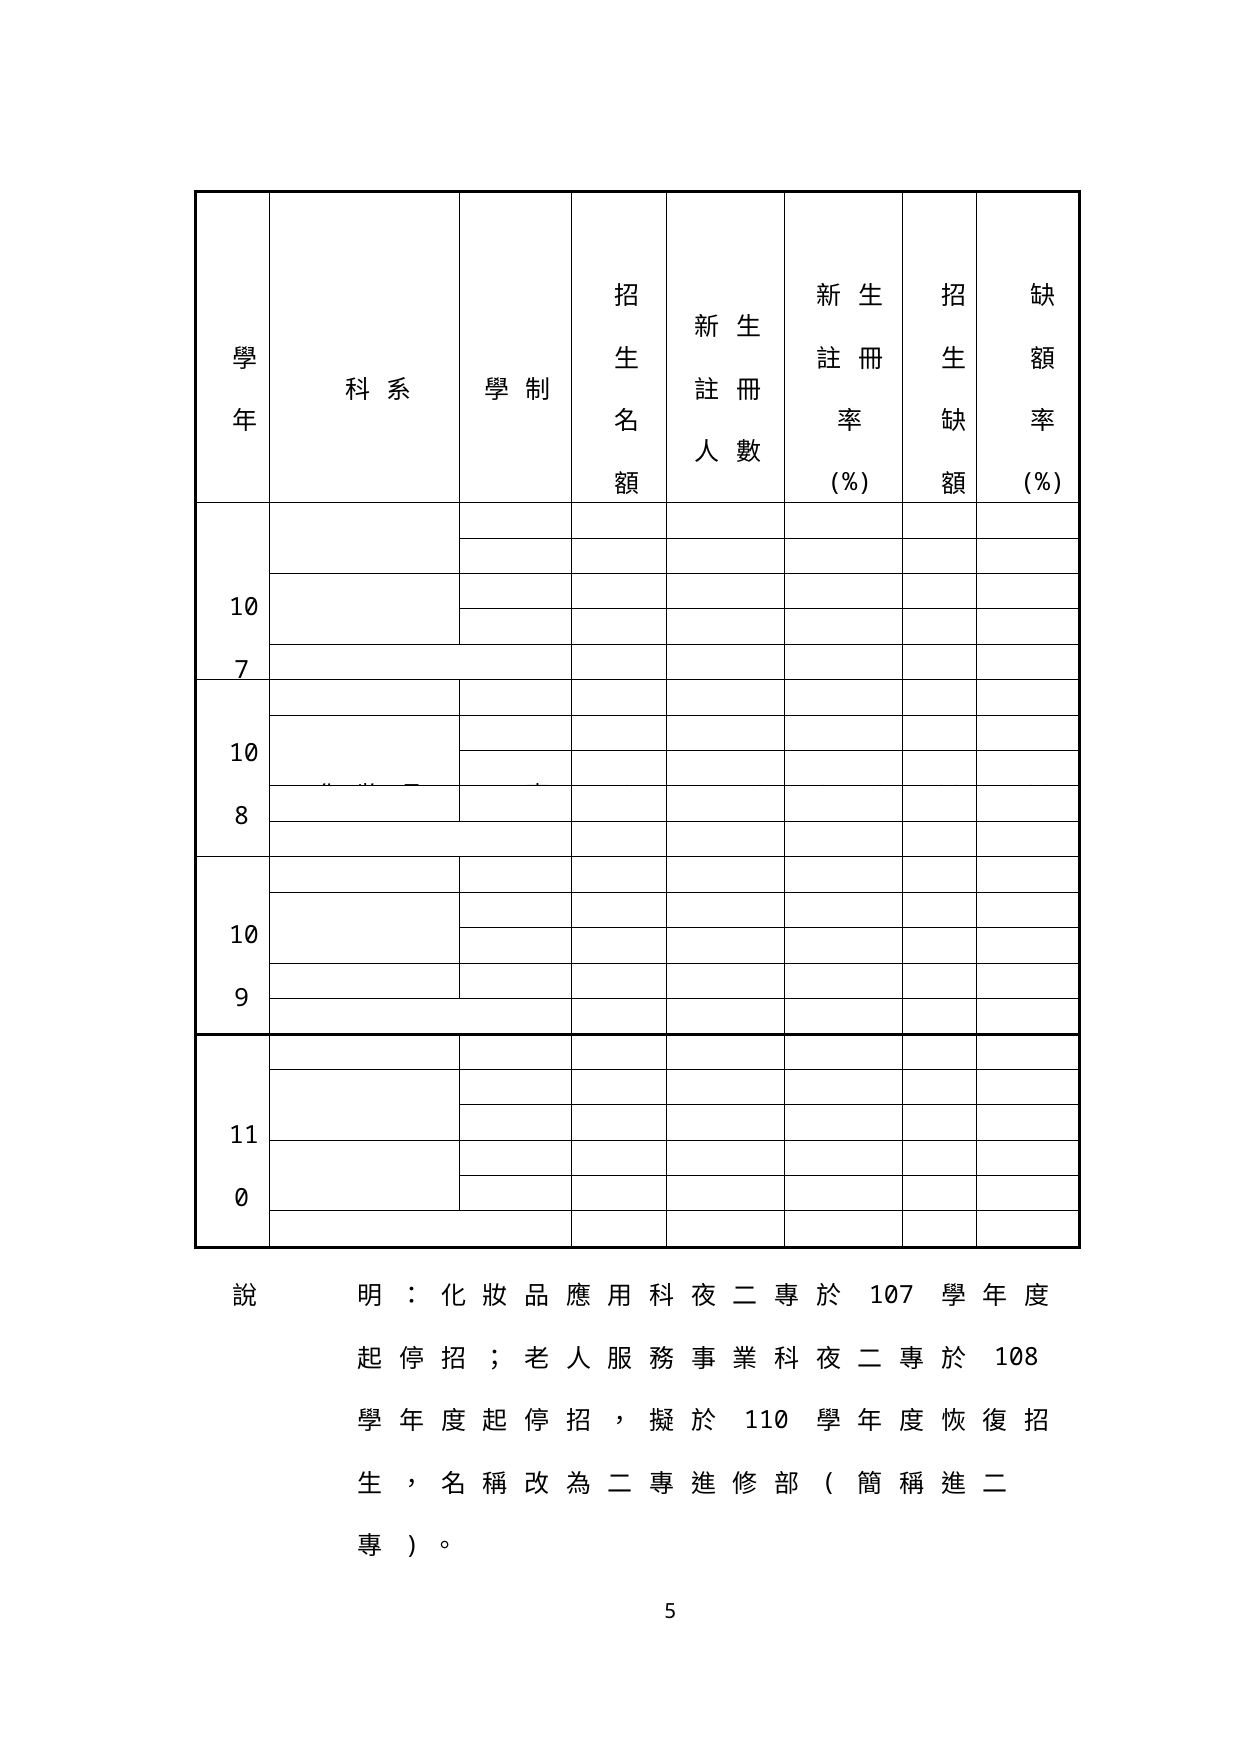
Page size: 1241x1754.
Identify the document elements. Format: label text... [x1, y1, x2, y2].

table_cell 14.55 [977, 1070, 1078, 1104]
table_cell 74 [572, 539, 666, 573]
table_cell 五專 [460, 857, 571, 892]
table_cell 0.00 [977, 609, 1078, 644]
table_cell 五專 [460, 893, 571, 927]
table_cell 64 [785, 1141, 902, 1175]
table_cell 250 [572, 680, 666, 714]
table_cell 50 [667, 786, 784, 821]
table_cell 二專 [460, 539, 571, 573]
table_cell 0 [903, 609, 976, 644]
table_cell 0.00 [977, 716, 1078, 750]
table_cell 五專 [460, 964, 571, 998]
table_cell 夜二專 [460, 609, 571, 644]
table_cell 434 [572, 822, 666, 856]
table_header 新生註冊人數 [667, 193, 784, 502]
table_cell 老人服務事業科 [270, 786, 459, 821]
table_cell 109 [197, 857, 269, 1033]
table_cell 55 [572, 893, 666, 927]
table_cell 250 [572, 857, 666, 892]
table_cell 30 [572, 1176, 666, 1210]
table_cell 0 [977, 857, 1078, 892]
table_cell 15 [903, 645, 976, 679]
table_cell 0.00 [977, 786, 1078, 821]
table_cell 28 [667, 1176, 784, 1210]
table_cell 護理科 [270, 680, 459, 714]
table_cell 18 [903, 1141, 976, 1175]
table_cell 五專 [460, 1070, 571, 1104]
table_cell 五專 [460, 680, 571, 714]
table_cell 100.00 [785, 716, 902, 750]
table_cell 合計 [270, 645, 571, 679]
table_cell 59 [667, 539, 784, 573]
table_cell 16 [903, 928, 976, 962]
table_cell 49 [667, 716, 784, 750]
table_cell 445 [572, 645, 666, 679]
table_cell 50 [572, 786, 666, 821]
table_cell 79.73 [785, 539, 902, 573]
table_cell 409 [667, 999, 784, 1033]
table_cell 0 [903, 680, 976, 714]
table_cell 50 [572, 1141, 666, 1175]
table_cell 85 [572, 751, 666, 785]
table_cell 41 [572, 1105, 666, 1139]
table_cell 0 [903, 503, 976, 537]
table_cell 0 [977, 964, 1078, 998]
table_cell 426 [572, 1211, 666, 1246]
text 說 明：化妝品應用科夜二專於107學年度起停招；老人服務事業科夜二專於108學年度起停招，擬於110學年度恢復招生，名稱改為二專進修部(簡稱進二專)。 [197, 1252, 1058, 1564]
table_cell 98 [785, 1036, 902, 1069]
table_cell 0.00 [977, 503, 1078, 537]
table_header 新生註冊率(%) [785, 193, 902, 502]
table_cell 49 [572, 716, 666, 750]
table_cell 老人服務事業科 [270, 574, 459, 644]
table_cell 33 [903, 822, 976, 856]
table_cell 6.67 [977, 1176, 1078, 1210]
table_header 招生缺額 [903, 193, 976, 502]
table_cell 0 [903, 964, 976, 998]
table_cell 五專 [460, 1036, 571, 1069]
table_cell 90.24 [785, 1105, 902, 1139]
table_cell 4 [903, 1105, 976, 1139]
table_cell 0.00 [977, 574, 1078, 608]
table_cell 50 [667, 964, 784, 998]
table_cell 38.82 [977, 751, 1078, 785]
table_cell 五專 [460, 1141, 571, 1175]
table_cell 50 [572, 964, 666, 998]
table_cell 老人服務事業科 [270, 1141, 459, 1210]
table_cell 8.69 [977, 1211, 1078, 1246]
table_cell 49 [667, 503, 784, 537]
table_cell 0 [977, 893, 1078, 927]
table_cell 2 [977, 1036, 1078, 1069]
table_cell 92.40 [785, 822, 902, 856]
table_cell 70 [572, 928, 666, 962]
table_header 學年 [197, 193, 269, 502]
table_cell 二專 [460, 928, 571, 962]
table_header 招生名額 [572, 193, 666, 502]
table_cell 100.00 [785, 503, 902, 537]
table_cell 護理科 [270, 1036, 459, 1069]
table_cell 二專 [460, 1105, 571, 1139]
table_cell 五專 [460, 716, 571, 750]
table_cell 55 [572, 1070, 666, 1104]
table_cell 化妝品應用科 [270, 1070, 459, 1139]
table_cell 22 [667, 609, 784, 644]
table_cell 100 [785, 857, 902, 892]
table_cell 0 [903, 786, 976, 821]
table_cell 100 [785, 893, 902, 927]
table_cell 55 [667, 893, 784, 927]
table_cell 合計 [270, 1211, 571, 1246]
table_cell 36.00 [977, 1141, 1078, 1175]
table_cell 85.45 [785, 1070, 902, 1104]
table_cell 老人服務事業科 [270, 964, 459, 998]
table_cell 0.00 [977, 680, 1078, 714]
table_cell 77.14 [785, 928, 902, 962]
table_cell 2 [903, 1176, 976, 1210]
table_cell 37 [667, 1105, 784, 1139]
table_cell 100.00 [785, 609, 902, 644]
table_cell 32 [667, 1141, 784, 1175]
table_cell 49 [572, 503, 666, 537]
table_cell 91.31 [785, 1211, 902, 1246]
table_cell 389 [667, 1211, 784, 1246]
table_cell 0 [903, 716, 976, 750]
table_cell 96.63 [785, 645, 902, 679]
table_cell 8 [903, 1070, 976, 1104]
table_cell 護理科 [270, 857, 459, 892]
table_cell 245 [667, 1036, 784, 1069]
table_cell 108 [197, 680, 269, 856]
table_cell 5 [903, 1036, 976, 1069]
table_cell 五專 [460, 503, 571, 537]
table_cell 96.24 [785, 999, 902, 1033]
table_cell 401 [667, 822, 784, 856]
table_cell 100.00 [785, 680, 902, 714]
table_cell 0 [903, 893, 976, 927]
table_cell 0 [903, 574, 976, 608]
table_cell 3.76 [977, 999, 1078, 1033]
table_cell 250 [667, 857, 784, 892]
table_cell 22.86 [977, 928, 1078, 962]
table_cell 化妝品應用科 [270, 893, 459, 962]
table_cell 7.60 [977, 822, 1078, 856]
table_cell 425 [572, 999, 666, 1033]
table_cell 50 [667, 574, 784, 608]
table_header 科系 [270, 193, 459, 502]
table_header 缺額率(%) [977, 193, 1078, 502]
table_cell 16 [903, 999, 976, 1033]
table_cell 9.76 [977, 1105, 1078, 1139]
table_cell 250 [667, 680, 784, 714]
table_cell 二專 [460, 751, 571, 785]
table_cell 52 [667, 751, 784, 785]
table_header 學制 [460, 193, 571, 502]
table_cell 37 [903, 1211, 976, 1246]
table_cell 61.18 [785, 751, 902, 785]
table_cell 進二專 [460, 1176, 571, 1210]
table_cell 100.00 [785, 574, 902, 608]
table_cell 合計 [270, 822, 571, 856]
table_cell 50 [572, 574, 666, 608]
table_cell 110 [197, 1036, 269, 1246]
table_cell 100.00 [785, 786, 902, 821]
table_cell 54 [667, 928, 784, 962]
table_cell 250 [572, 1036, 666, 1069]
table_cell 五專 [460, 786, 571, 821]
table_cell 15 [903, 539, 976, 573]
table_cell 20.27 [977, 539, 1078, 573]
table_cell 100 [785, 964, 902, 998]
table_cell 0 [903, 857, 976, 892]
table_cell 47 [667, 1070, 784, 1104]
table_cell 430 [667, 645, 784, 679]
table_cell 合計 [270, 999, 571, 1033]
table_cell 五專 [460, 574, 571, 608]
table_cell 22 [572, 609, 666, 644]
table_cell 化妝品應用科 [270, 503, 459, 573]
table_cell 化妝品應用科 [270, 716, 459, 785]
table_cell 93.33 [785, 1176, 902, 1210]
table_cell 107 [197, 503, 269, 679]
table_cell 3.37 [977, 645, 1078, 679]
table_cell 33 [903, 751, 976, 785]
